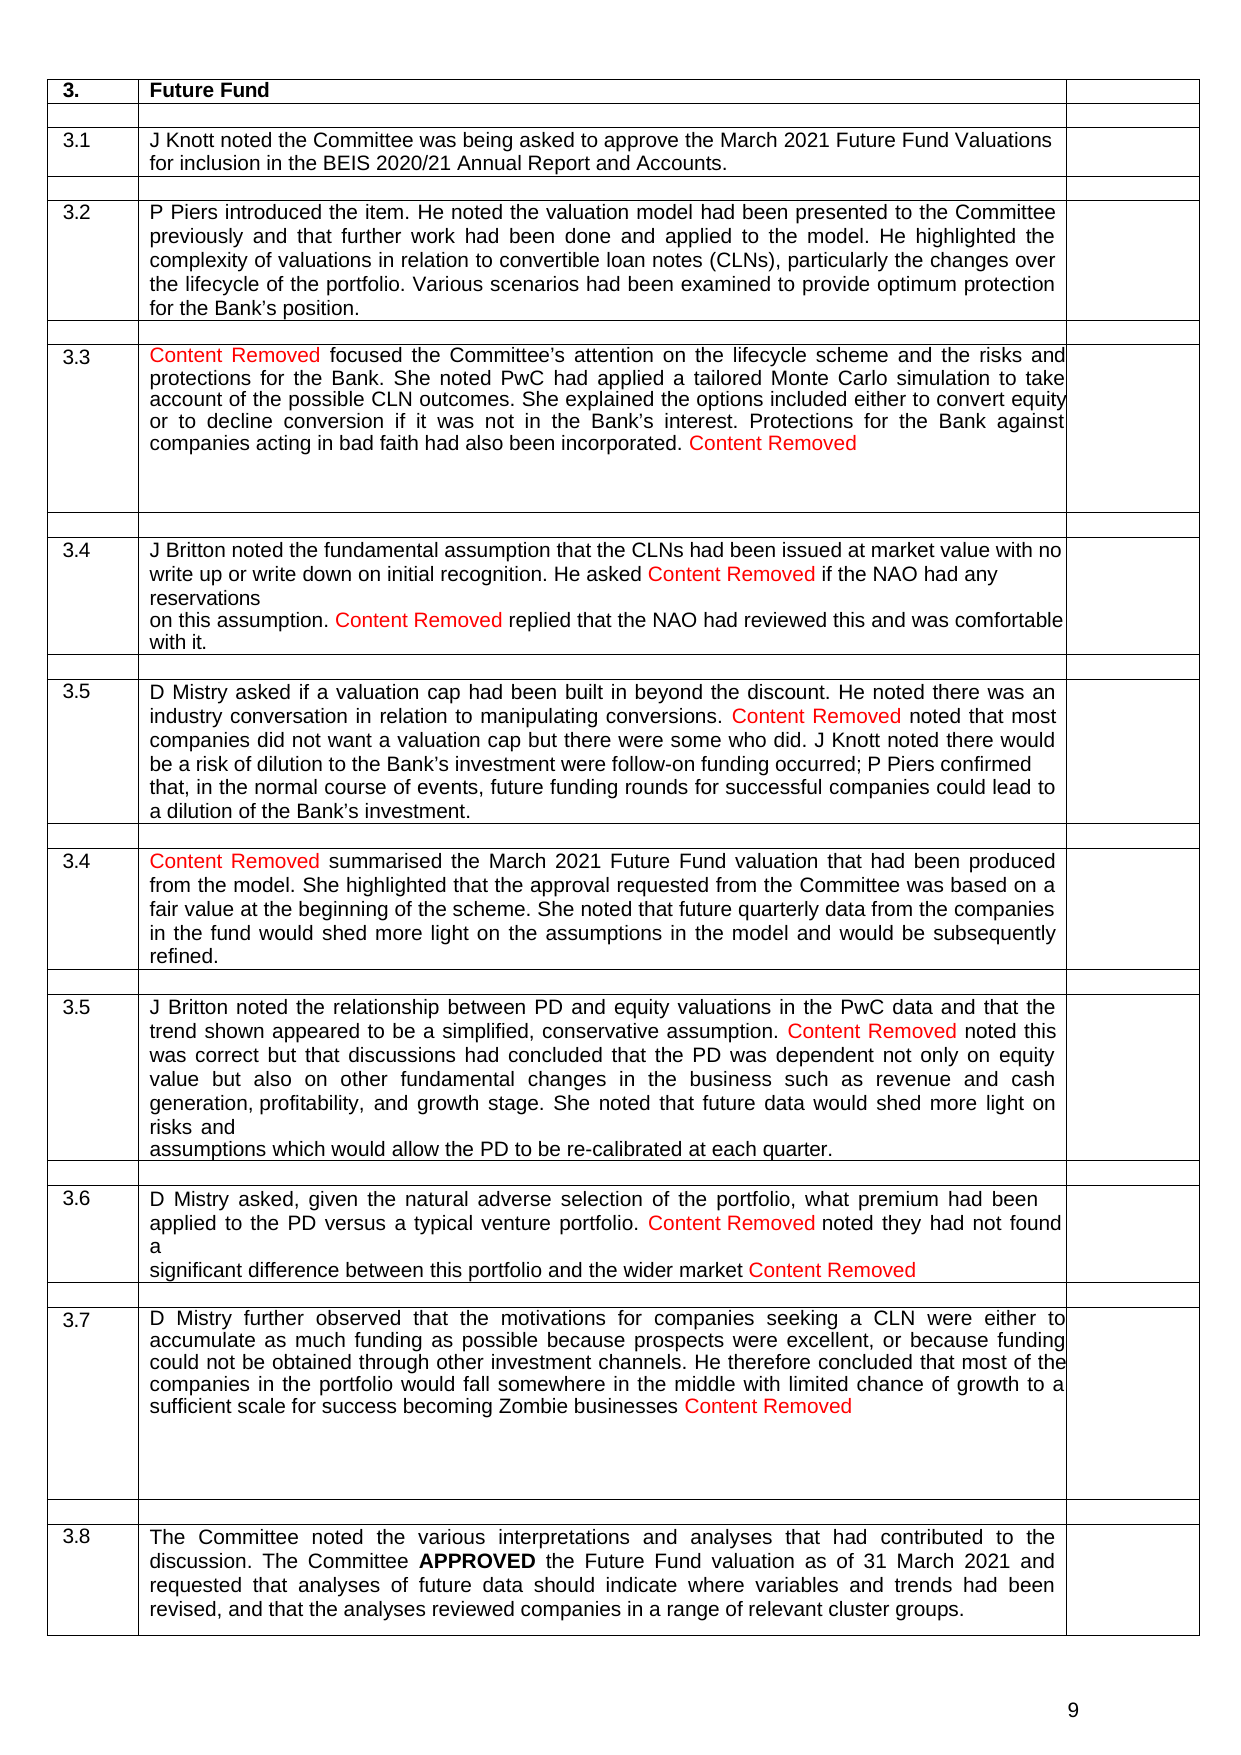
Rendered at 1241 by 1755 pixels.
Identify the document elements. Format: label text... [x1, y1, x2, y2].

table_cell [1067, 995, 1199, 1160]
table_cell [139, 321, 1066, 344]
table_cell 3.2 [48, 201, 138, 320]
table_cell [139, 1283, 1066, 1307]
table_cell Future Fund [139, 80, 1066, 103]
table_cell [139, 104, 1066, 127]
table_cell 3.5 [48, 995, 138, 1160]
table_cell J Britton noted the fundamental assumption that the CLNs had been issued at market value with no write up or write down on initial recognition. He asked Content Removed if the NAO had any reservations on this assumption. Content Removed replied that the NAO had reviewed this and was comfortable with it. [139, 538, 1066, 653]
table_cell [1067, 345, 1199, 512]
table_cell P Piers introduced the item. He noted the valuation model had been presented to the Committee previously and that further work had been done and applied to the model. He highlighted the complexity of valuations in relation to convertible loan notes (CLNs), particularly the changes over the lifecycle of the portfolio. Various scenarios had been examined to provide optimum protection for the Bank’s position. [139, 201, 1066, 320]
table_cell [139, 177, 1066, 199]
table_cell 3.7 [48, 1308, 138, 1499]
table_cell [139, 1500, 1066, 1524]
table_cell The Committee noted the various interpretations and analyses that had contributed to the discussion. The Committee APPROVED the Future Fund valuation as of 31 March 2021 and requested that analyses of future data should indicate where variables and trends had been revised, and that the analyses reviewed companies in a range of relevant cluster groups. [139, 1525, 1066, 1634]
table_cell [1067, 680, 1199, 823]
table_cell [1067, 128, 1199, 176]
table_cell [1067, 1500, 1199, 1524]
table_cell [1067, 513, 1199, 537]
table_cell [139, 513, 1066, 537]
table_cell 3. [48, 80, 138, 103]
table_cell [1067, 655, 1199, 678]
table_cell [1067, 824, 1199, 848]
table_cell [1067, 1525, 1199, 1634]
table_cell [139, 1161, 1066, 1185]
table_cell D Mistry asked if a valuation cap had been built in beyond the discount. He noted there was an industry conversation in relation to manipulating conversions. Content Removed noted that most companies did not want a valuation cap but there were some who did. J Knott noted there would be a risk of dilution to the Bank’s investment were follow-on funding occurred; P Piers confirmed that, in the normal course of events, future funding rounds for successful companies could lead to a dilution of the Bank’s investment. [139, 680, 1066, 823]
table_cell [48, 104, 138, 127]
table_cell D Mistry further observed that the motivations for companies seeking a CLN were either to accumulate as much funding as possible because prospects were excellent, or because funding could not be obtained through other investment channels. He therefore concluded that most of the companies in the portfolio would fall somewhere in the middle with limited chance of growth to a sufficient scale for success becoming Zombie businesses Content Removed [139, 1308, 1066, 1499]
table_cell [1067, 177, 1199, 199]
table_cell [1067, 1308, 1199, 1499]
table_cell [1067, 970, 1199, 994]
table_cell [48, 1161, 138, 1185]
table_cell Content Removed focused the Committee’s attention on the lifecycle scheme and the risks and protections for the Bank. She noted PwC had applied a tailored Monte Carlo simulation to take account of the possible CLN outcomes. She explained the options included either to convert equity or to decline conversion if it was not in the Bank’s interest. Protections for the Bank against companies acting in bad faith had also been incorporated. Content Removed [139, 345, 1066, 512]
table_cell 3.6 [48, 1186, 138, 1282]
table_cell [1067, 1283, 1199, 1307]
table_cell [1067, 321, 1199, 344]
table_cell 3.8 [48, 1525, 138, 1634]
table_cell 3.5 [48, 680, 138, 823]
table_cell [48, 1500, 138, 1524]
table_cell [1067, 538, 1199, 653]
table_cell J Knott noted the Committee was being asked to approve the March 2021 Future Fund Valuations for inclusion in the BEIS 2020/21 Annual Report and Accounts. [139, 128, 1066, 176]
table_cell [139, 970, 1066, 994]
table_cell 3.4 [48, 849, 138, 969]
table_cell J Britton noted the relationship between PD and equity valuations in the PwC data and that the trend shown appeared to be a simplified, conservative assumption. Content Removed noted this was correct but that discussions had concluded that the PD was dependent not only on equity value but also on other fundamental changes in the business such as revenue and cash generation, profitability, and growth stage. She noted that future data would shed more light on risks and assumptions which would allow the PD to be re-calibrated at each quarter. [139, 995, 1066, 1160]
table_cell [48, 655, 138, 678]
table_cell [1067, 80, 1199, 103]
table_cell [139, 824, 1066, 848]
table_cell D Mistry asked, given the natural adverse selection of the portfolio, what premium had been applied to the PD versus a typical venture portfolio. Content Removed noted they had not found a significant difference between this portfolio and the wider market Content Removed [139, 1186, 1066, 1282]
table_cell [48, 321, 138, 344]
table_cell [139, 655, 1066, 678]
table_cell 3.4 [48, 538, 138, 653]
table_cell [48, 824, 138, 848]
table_cell [48, 1283, 138, 1307]
table_cell 3.3 [48, 345, 138, 512]
table_cell [1067, 849, 1199, 969]
table_cell [1067, 201, 1199, 320]
table_cell [1067, 1186, 1199, 1282]
table_cell 3.1 [48, 128, 138, 176]
table_cell [48, 970, 138, 994]
table_cell [1067, 104, 1199, 127]
table_cell [1067, 1161, 1199, 1185]
table_cell Content Removed summarised the March 2021 Future Fund valuation that had been produced from the model. She highlighted that the approval requested from the Committee was based on a fair value at the beginning of the scheme. She noted that future quarterly data from the companies in the fund would shed more light on the assumptions in the model and would be subsequently refined. [139, 849, 1066, 969]
table_cell [48, 177, 138, 199]
table_cell [48, 513, 138, 537]
